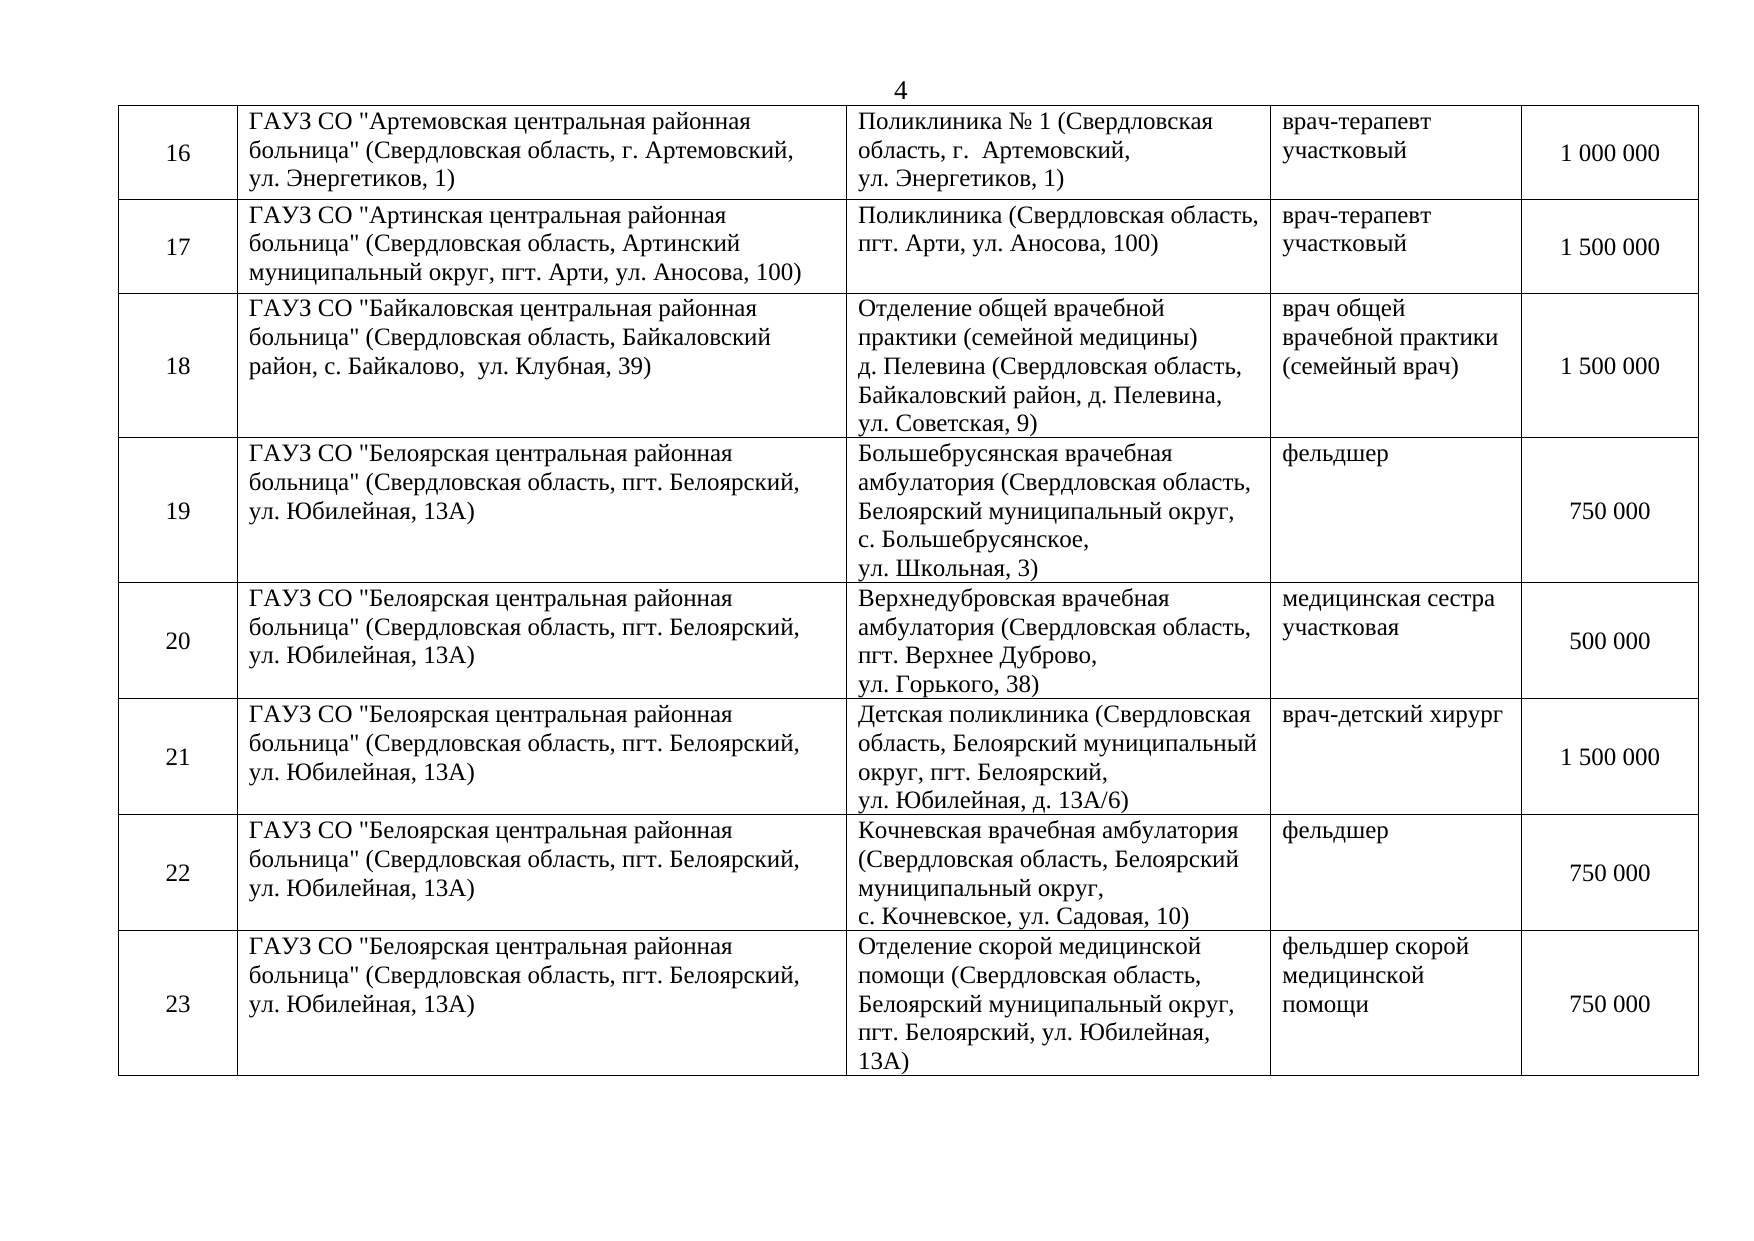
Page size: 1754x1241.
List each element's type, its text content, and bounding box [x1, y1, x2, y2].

table_cell 22 [119, 815, 237, 930]
table_cell 23 [119, 931, 237, 1075]
table_cell 750 000 [1522, 438, 1698, 582]
table_cell ГАУЗ СО "Артемовская центральная районная больница" (Свердловская область, г. Артемовский, ул. Энергетиков, 1) [238, 106, 846, 199]
table_cell фельдшер [1271, 815, 1521, 930]
table_cell Большебрусянская врачебная амбулатория (Свердловская область, Белоярский муниципальный округ, с. Большебрусянское, ул. Школьная, 3) [847, 438, 1270, 582]
table_cell Детская поликлиника (Свердловская область, Белоярский муниципальный округ, пгт. Белоярский, ул. Юбилейная, д. 13А/6) [847, 699, 1270, 814]
table_cell 21 [119, 699, 237, 814]
table_cell ГАУЗ СО "Белоярская центральная районная больница" (Свердловская область, пгт. Белоярский, ул. Юбилейная, 13А) [238, 438, 846, 582]
table_cell ГАУЗ СО "Байкаловская центральная районная больница" (Свердловская область, Байкаловский район, с. Байкалово, ул. Клубная, 39) [238, 294, 846, 437]
table_cell Поликлиника (Свердловская область, пгт. Арти, ул. Аносова, 100) [847, 200, 1270, 292]
table_cell 750 000 [1522, 815, 1698, 930]
table_cell медицинская сестра участковая [1271, 583, 1521, 698]
table_cell врач общей врачебной практики (семейный врач) [1271, 294, 1521, 437]
table_cell 19 [119, 438, 237, 582]
table_cell 500 000 [1522, 583, 1698, 698]
table_cell Верхнедубровская врачебная амбулатория (Свердловская область, пгт. Верхнее Дуброво, ул. Горького, 38) [847, 583, 1270, 698]
table_cell 1 500 000 [1522, 294, 1698, 437]
table_cell 1 500 000 [1522, 200, 1698, 292]
table_cell 17 [119, 200, 237, 292]
table_cell 750 000 [1522, 931, 1698, 1075]
table_cell 1 000 000 [1522, 106, 1698, 199]
table_cell ГАУЗ СО "Белоярская центральная районная больница" (Свердловская область, пгт. Белоярский, ул. Юбилейная, 13А) [238, 815, 846, 930]
table_cell Отделение скорой медицинской помощи (Свердловская область, Белоярский муниципальный округ, пгт. Белоярский, ул. Юбилейная, 13А) [847, 931, 1270, 1075]
table_cell врач-терапевт участковый [1271, 106, 1521, 199]
table_cell 16 [119, 106, 237, 199]
table_cell фельдшер скорой медицинской помощи [1271, 931, 1521, 1075]
table_cell ГАУЗ СО "Артинская центральная районная больница" (Свердловская область, Артинский муниципальный округ, пгт. Арти, ул. Аносова, 100) [238, 200, 846, 292]
table_cell 1 500 000 [1522, 699, 1698, 814]
table_cell врач-детский хирург [1271, 699, 1521, 814]
table_cell врач-терапевт участковый [1271, 200, 1521, 292]
table_cell 18 [119, 294, 237, 437]
table_cell Кочневская врачебная амбулатория (Свердловская область, Белоярский муниципальный округ, с. Кочневское, ул. Садовая, 10) [847, 815, 1270, 930]
table_cell ГАУЗ СО "Белоярская центральная районная больница" (Свердловская область, пгт. Белоярский, ул. Юбилейная, 13А) [238, 583, 846, 698]
table_cell ГАУЗ СО "Белоярская центральная районная больница" (Свердловская область, пгт. Белоярский, ул. Юбилейная, 13А) [238, 699, 846, 814]
table_cell 20 [119, 583, 237, 698]
table_cell фельдшер [1271, 438, 1521, 582]
table_cell Отделение общей врачебной практики (семейной медицины) д. Пелевина (Свердловская область, Байкаловский район, д. Пелевина, ул. Советская, 9) [847, 294, 1270, 437]
table_cell ГАУЗ СО "Белоярская центральная районная больница" (Свердловская область, пгт. Белоярский, ул. Юбилейная, 13А) [238, 931, 846, 1075]
table_cell Поликлиника № 1 (Свердловская область, г. Артемовский, ул. Энергетиков, 1) [847, 106, 1270, 199]
